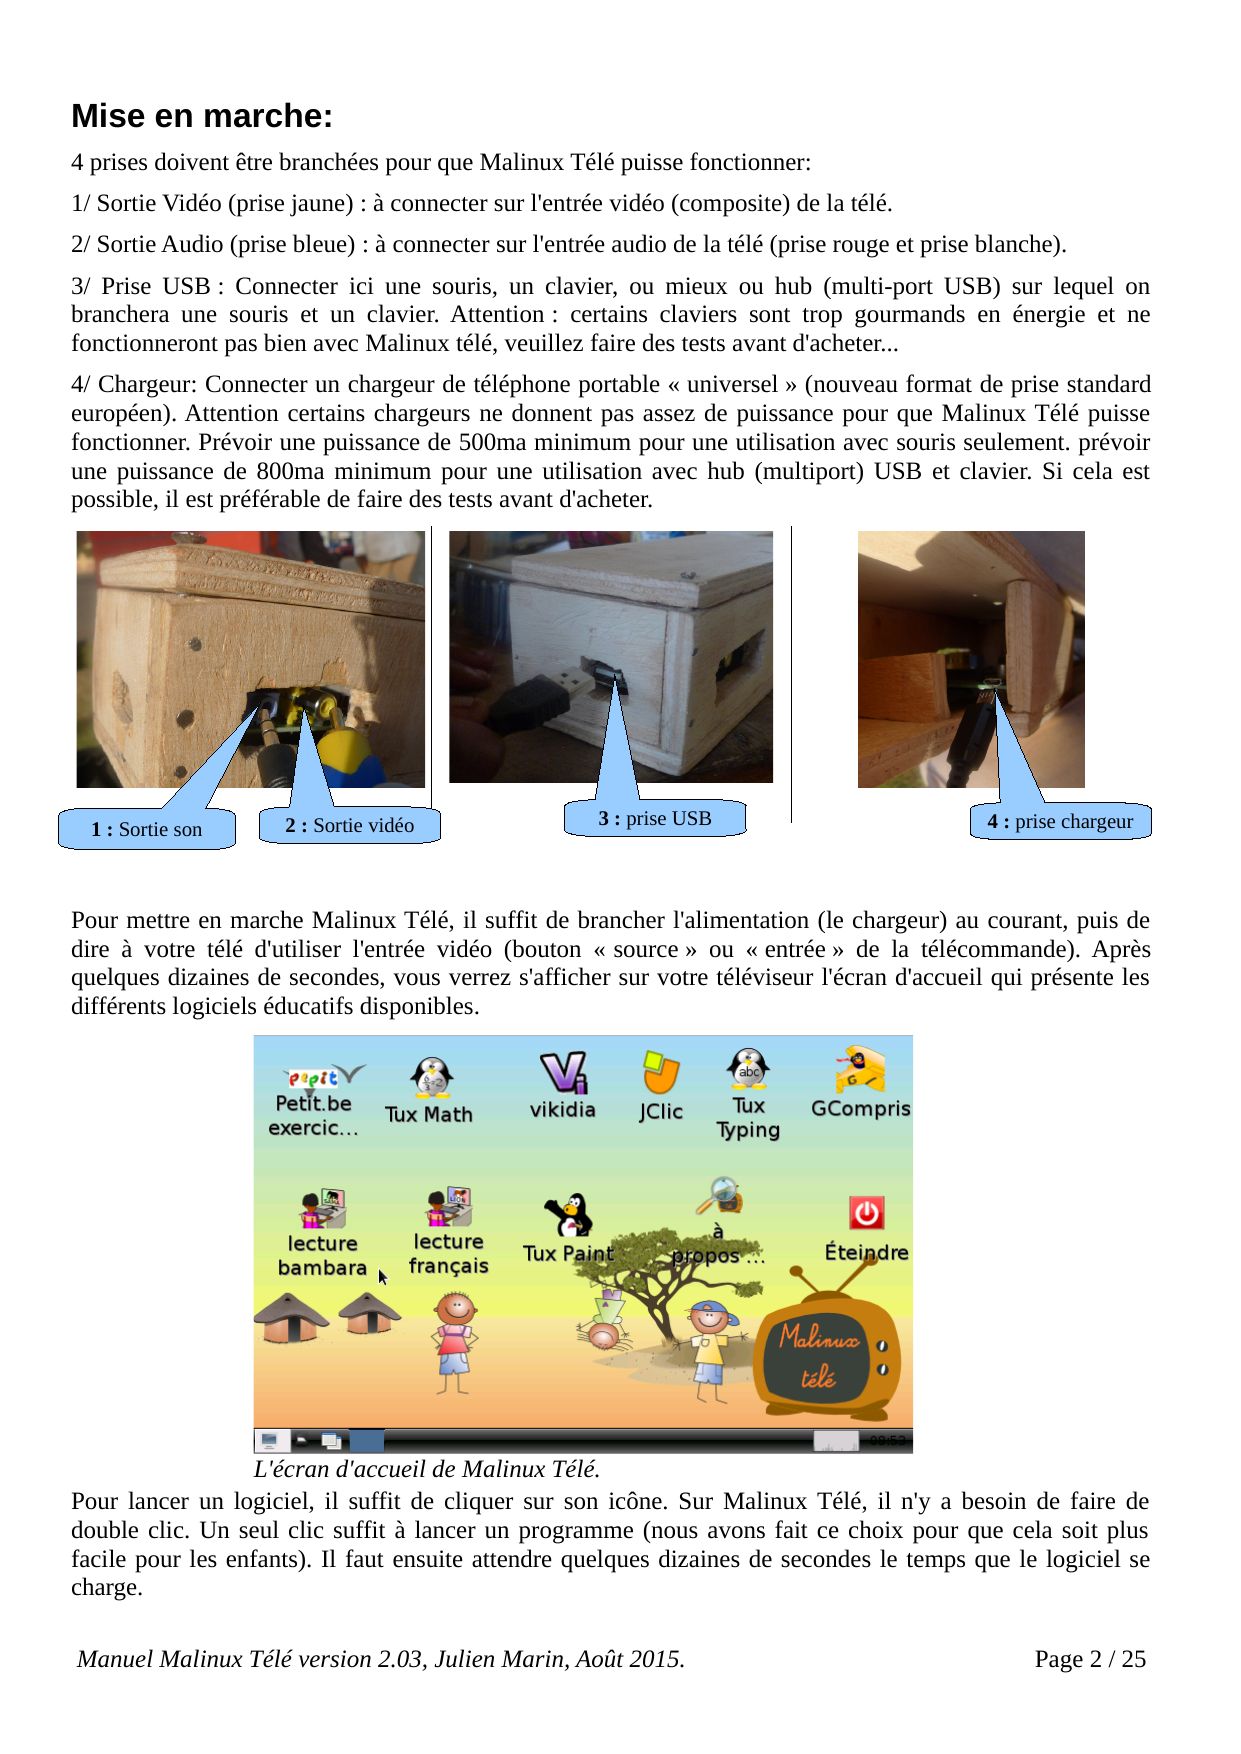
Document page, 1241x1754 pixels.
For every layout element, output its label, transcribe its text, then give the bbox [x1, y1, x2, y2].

table_header [207, 788, 292, 822]
text Pour lancer un logiciel, il suffit de cliquer sur son icône. Sur Malinux Télé, il n'y a besoin de faire de double clic. Un seul clic suffit à lancer un programme (nous avons fait ce choix pour que cela soit plus facile pour les enfants). Il faut ensuite attendre quelques dizaines de secondes le temps que le logiciel se charge. [71, 1486, 1152, 1601]
picture [858, 531, 1085, 788]
picture [449, 531, 774, 783]
picture [253, 1035, 914, 1454]
text 4 prises doivent être branchées pour que Malinux Télé puisse fonctionner: [71, 147, 1152, 176]
text 2/ Sortie Audio (prise bleue) : à connecter sur l'entrée audio de la télé (prise rouge et prise blanche). [71, 229, 1152, 258]
picture [76, 531, 426, 788]
text L'écran d'accueil de Malinux Télé. [253, 1454, 913, 1483]
table_header [71, 526, 431, 809]
table_header [432, 526, 791, 822]
text Pour mettre en marche Malinux Télé, il suffit de brancher l'alimentation (le chargeur) au courant, puis de dire à votre télé d'utiliser l'entrée vidéo (bouton « source » ou « entrée » de la télécommande). Après quelques dizaines de secondes, vous verrez s'afficher sur votre téléviseur l'écran d'accueil qui présente les différents logiciels éducatifs disponibles. [71, 905, 1152, 1020]
table_header [792, 526, 1152, 822]
text 3/ Prise USB : Connecter ici une souris, un clavier, ou mieux ou hub (multi-port USB) sur lequel on branchera une souris et un clavier. Attention : certains claviers sont trop gourmands en énergie et ne fonctionneront pas bien avec Malinux télé, veuillez faire des tests avant d'acheter... [71, 271, 1152, 357]
text 4/ Chargeur: Connecter un chargeur de téléphone portable « universel » (nouveau format de prise standard européen). Attention certains chargeurs ne donnent pas assez de puissance pour que Malinux Télé puisse fonctionner. Prévoir une puissance de 500ma minimum pour une utilisation avec souris seulement. prévoir une puissance de 800ma minimum pour une utilisation avec hub (multiport) USB et clavier. Si cela est possible, il est préférable de faire des tests avant d'acheter. [71, 369, 1152, 513]
subtitle Mise en marche: [71, 96, 1152, 134]
text 1/ Sortie Vidéo (prise jaune) : à connecter sur l'entrée vidéo (composite) de la télé. [71, 188, 1152, 217]
